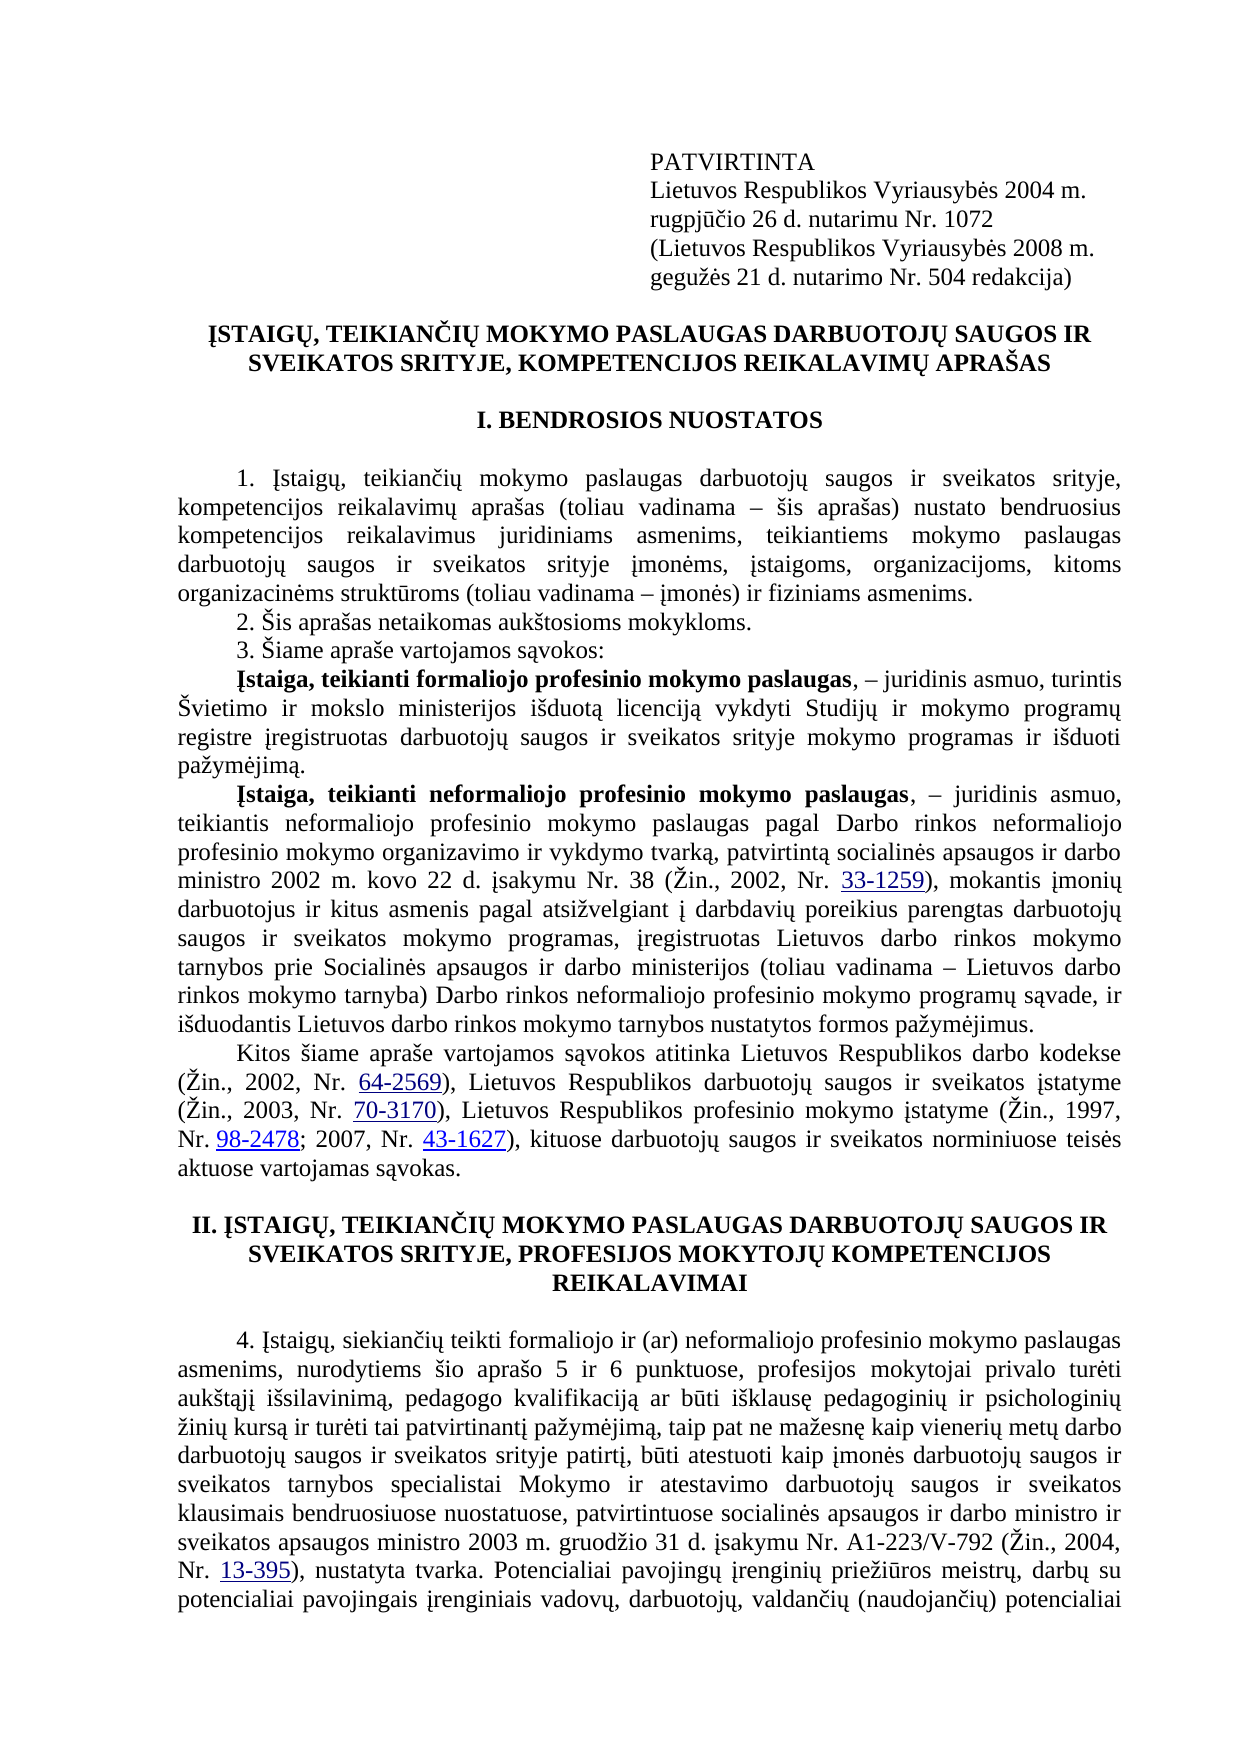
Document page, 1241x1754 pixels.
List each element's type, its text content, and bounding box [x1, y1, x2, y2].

text Kitos šiame apraše vartojamos sąvokos atitinka Lietuvos Respublikos darbo kodekse (Žin., 2002, Nr. 64-2569), Lietuvos Respublikos darbuotojų saugos ir sveikatos įstatyme (Žin., 2003, Nr. 70-3170), Lietuvos Respublikos profesinio mokymo įstatyme (Žin., 1997, Nr. 98-2478; 2007, Nr. 43-1627), kituose darbuotojų saugos ir sveikatos norminiuose teisės aktuose vartojamas sąvokas. [177, 1038, 1122, 1182]
text Lietuvos Respublikos Vyriausybės 2004 m. rugpjūčio 26 d. nutarimu Nr. 1072 [650, 176, 1122, 233]
text II. ĮSTAIGŲ, TEIKIANČIŲ MOKYMO PASLAUGAS DARBUOTOJŲ SAUGOS IR SVEIKATOS SRITYJE, PROFESIJOS MOKYTOJŲ KOMPETENCIJOS REIKALAVIMAI [177, 1211, 1122, 1297]
text I. BENDROSIOS NUOSTATOS [177, 406, 1122, 434]
text Įstaiga, teikianti formaliojo profesinio mokymo paslaugas, – juridinis asmuo, turintis Švietimo ir mokslo ministerijos išduotą licenciją vykdyti Studijų ir mokymo programų registre įregistruotas darbuotojų saugos ir sveikatos srityje mokymo programas ir išduoti pažymėjimą. [177, 664, 1122, 779]
text ĮSTAIGŲ, TEIKIANČIŲ MOKYMO PASLAUGAS DARBUOTOJŲ SAUGOS IR SVEIKATOS SRITYJE, KOMPETENCIJOS REIKALAVIMŲ APRAŠAS [177, 319, 1122, 377]
text (Lietuvos Respublikos Vyriausybės 2008 m. gegužės 21 d. nutarimo Nr. 504 redakcija) [650, 233, 1122, 291]
text Įstaiga, teikianti neformaliojo profesinio mokymo paslaugas, – juridinis asmuo, teikiantis neformaliojo profesinio mokymo paslaugas pagal Darbo rinkos neformaliojo profesinio mokymo organizavimo ir vykdymo tvarką, patvirtintą socialinės apsaugos ir darbo ministro 2002 m. kovo 22 d. įsakymu Nr. 38 (Žin., 2002, Nr. 33-1259), mokantis įmonių darbuotojus ir kitus asmenis pagal atsižvelgiant į darbdavių poreikius parengtas darbuotojų saugos ir sveikatos mokymo programas, įregistruotas Lietuvos darbo rinkos mokymo tarnybos prie Socialinės apsaugos ir darbo ministerijos (toliau vadinama – Lietuvos darbo rinkos mokymo tarnyba) Darbo rinkos neformaliojo profesinio mokymo programų sąvade, ir išduodantis Lietuvos darbo rinkos mokymo tarnybos nustatytos formos pažymėjimus. [177, 779, 1122, 1038]
text Patvirtinta [650, 147, 1122, 176]
text 4. Įstaigų, siekiančių teikti formaliojo ir (ar) neformaliojo profesinio mokymo paslaugas asmenims, nurodytiems šio aprašo 5 ir 6 punktuose, profesijos mokytojai privalo turėti aukštąjį išsilavinimą, pedagogo kvalifikaciją ar būti išklausę pedagoginių ir psichologinių žinių kursą ir turėti tai patvirtinantį pažymėjimą, taip pat ne mažesnę kaip vienerių metų darbo darbuotojų saugos ir sveikatos srityje patirtį, būti atestuoti kaip įmonės darbuotojų saugos ir sveikatos tarnybos specialistai Mokymo ir atestavimo darbuotojų saugos ir sveikatos klausimais bendruosiuose nuostatuose, patvirtintuose socialinės apsaugos ir darbo ministro ir sveikatos apsaugos ministro 2003 m. gruodžio 31 d. įsakymu Nr. A1-223/V-792 (Žin., 2004, Nr. 13-395), nustatyta tvarka. Potencialiai pavojingų įrenginių priežiūros meistrų, darbų su potencialiai pavojingais įrenginiais vadovų, darbuotojų, valdančių (naudojančių) potencialiai [177, 1326, 1122, 1613]
text 3. Šiame apraše vartojamos sąvokos: [177, 636, 1122, 664]
text 2. Šis aprašas netaikomas aukštosioms mokykloms. [177, 607, 1122, 636]
text 1. Įstaigų, teikiančių mokymo paslaugas darbuotojų saugos ir sveikatos srityje, kompetencijos reikalavimų aprašas (toliau vadinama – šis aprašas) nustato bendruosius kompetencijos reikalavimus juridiniams asmenims, teikiantiems mokymo paslaugas darbuotojų saugos ir sveikatos srityje įmonėms, įstaigoms, organizacijoms, kitoms organizacinėms struktūroms (toliau vadinama – įmonės) ir fiziniams asmenims. [177, 463, 1122, 607]
